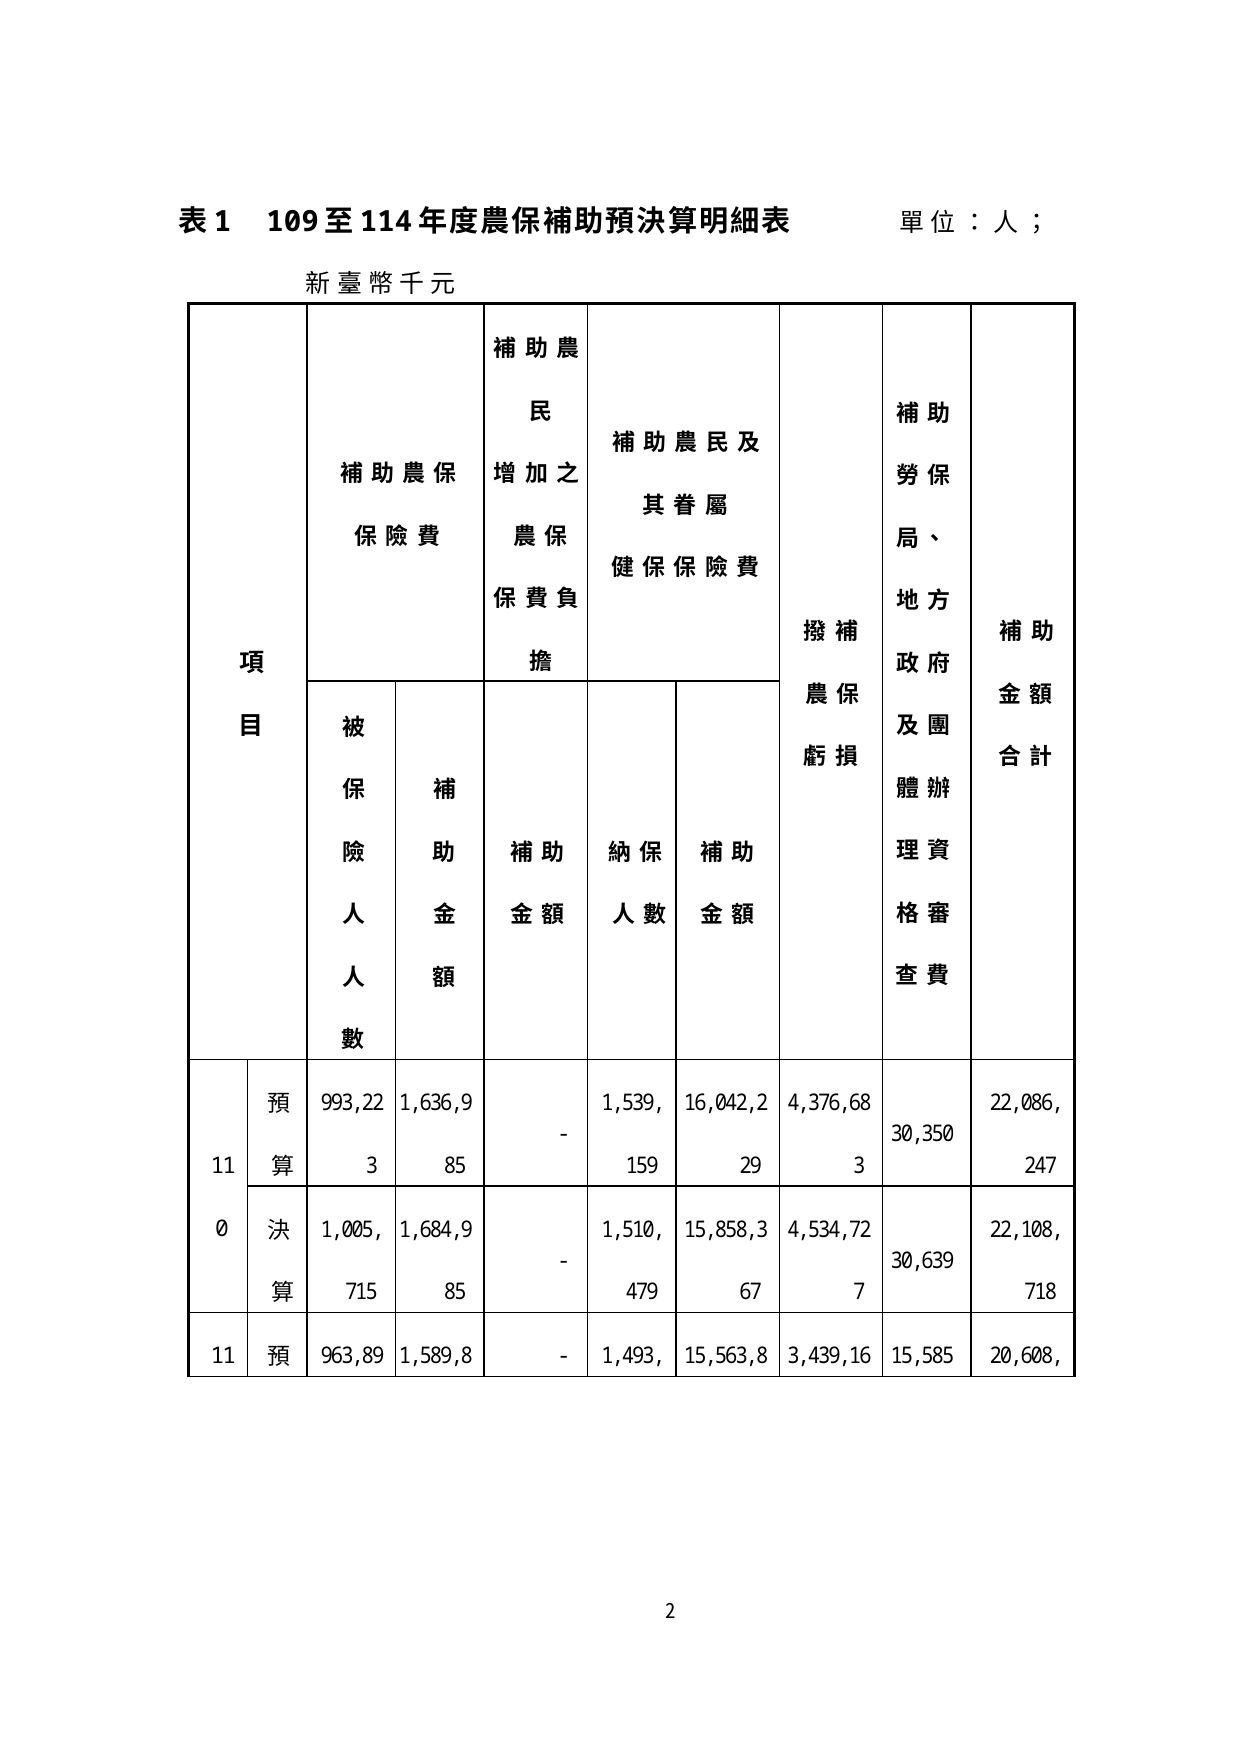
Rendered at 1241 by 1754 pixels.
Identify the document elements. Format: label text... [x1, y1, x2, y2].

table_cell 1,589,8 [396, 1313, 483, 1376]
table_cell 1,539,159 [588, 1060, 675, 1185]
table_header 補助勞保局、地方政府及團體辦理資格審查費 [883, 305, 970, 1058]
table_header 補助金額 合計 [972, 305, 1073, 1058]
table_cell 4,376,683 [780, 1060, 882, 1185]
table_cell 16,042,229 [677, 1060, 779, 1185]
table_header 補助農民及其眷屬 健保保險費 [588, 305, 779, 680]
table_header 撥補 農保虧損 [780, 305, 882, 1058]
table_cell 30,639 [883, 1187, 970, 1312]
text 表1 109至114年度農保補助預決算明細表 單位：人；新臺幣千元 [177, 177, 1063, 302]
table_cell 4,534,727 [780, 1187, 882, 1312]
table_cell - [485, 1060, 587, 1185]
table_cell 1,493, [588, 1313, 675, 1376]
table_cell 1,005,715 [308, 1187, 395, 1312]
table_cell 1,510,479 [588, 1187, 675, 1312]
table_header 項 目 [190, 305, 306, 1058]
table_cell 30,350 [883, 1060, 970, 1185]
table_cell 補助 金額 [677, 682, 779, 1058]
table_cell 3,439,16 [780, 1313, 882, 1376]
table_cell 預 [248, 1313, 306, 1376]
table_cell 15,563,8 [677, 1313, 779, 1376]
table_cell 22,108,718 [972, 1187, 1073, 1312]
table_cell 963,89 [308, 1313, 395, 1376]
table_cell 被保險人人數 [308, 682, 395, 1058]
table_cell 1,684,985 [396, 1187, 483, 1312]
table_cell - [485, 1313, 587, 1376]
table_cell 20,608, [972, 1313, 1073, 1376]
table_header 補助農保保險費 [308, 305, 483, 680]
table_cell 預算 [248, 1060, 306, 1185]
table_cell 22,086,247 [972, 1060, 1073, 1185]
table_cell 15,585 [883, 1313, 970, 1376]
table_cell 決算 [248, 1187, 306, 1312]
table_cell 1,636,985 [396, 1060, 483, 1185]
table_cell 993,223 [308, 1060, 395, 1185]
table_cell - [485, 1187, 587, 1312]
table_cell 15,858,367 [677, 1187, 779, 1312]
table_cell 納保人數 [588, 682, 675, 1058]
table_cell 補助 金額 [485, 682, 587, 1058]
table_cell 110 [190, 1060, 247, 1312]
table_cell 11 [190, 1313, 247, 1376]
table_header 補助農民 增加之農保 保費負擔 [485, 305, 587, 680]
table_cell 補助 金額 [396, 682, 483, 1058]
